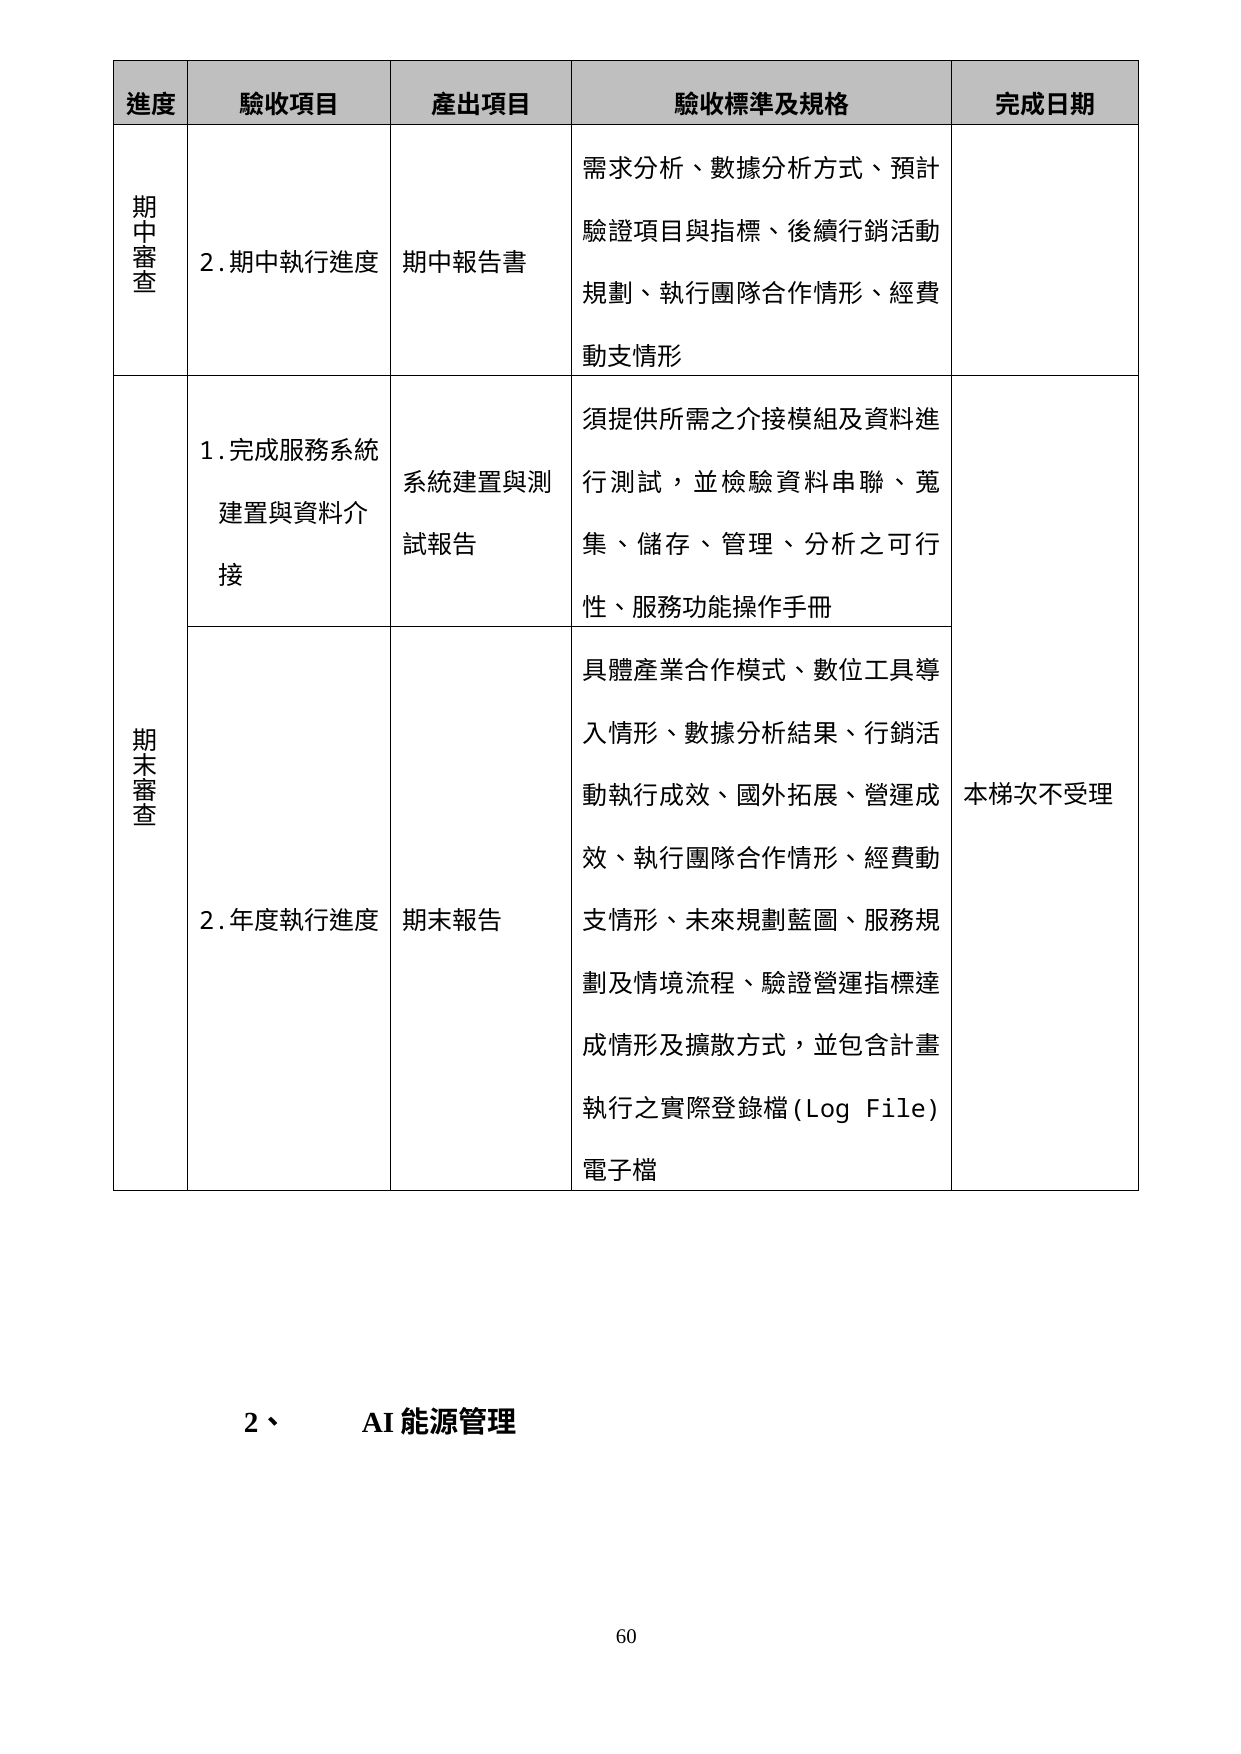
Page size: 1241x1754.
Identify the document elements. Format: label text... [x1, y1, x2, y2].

table_header 產出項目 [391, 61, 571, 124]
table_header 驗收標準及規格 [572, 61, 951, 124]
table_cell 系統建置與測試報告 [391, 376, 571, 626]
table_cell 具體產業合作模式、數位工具導入情形、數據分析結果、行銷活動執行成效、國外拓展、營運成效、執行團隊合作情形、經費動支情形、未來規劃藍圖、服務規劃及情境流程、驗證營運指標達成情形及擴散方式，並包含計畫執行之實際登錄檔(Log File)電子檔 [572, 627, 951, 1189]
table_cell 2.年度執行進度 [188, 627, 390, 1189]
table_header 完成日期 [952, 61, 1138, 124]
list AI能源管理 [243, 1378, 1110, 1441]
table_cell 2.期中執行進度 [188, 125, 390, 375]
table_cell [952, 125, 1138, 375]
table_header 驗收項目 [188, 61, 390, 124]
table_header 進度 [114, 61, 187, 124]
table_cell 期中審查 [114, 125, 187, 375]
table_cell 本梯次不受理 [952, 376, 1138, 1189]
table_cell 需求分析、數據分析方式、預計驗證項目與指標、後續行銷活動規劃、執行團隊合作情形、經費動支情形 [572, 125, 951, 375]
table_cell 期中報告書 [391, 125, 571, 375]
table_cell 期末報告 [391, 627, 571, 1189]
table_cell 1.完成服務系統建置與資料介接 [188, 376, 390, 626]
table_cell 期末審查 [114, 376, 187, 1189]
table_cell 須提供所需之介接模組及資料進行測試，並檢驗資料串聯、蒐集、儲存、管理、分析之可行性、服務功能操作手冊 [572, 376, 951, 626]
